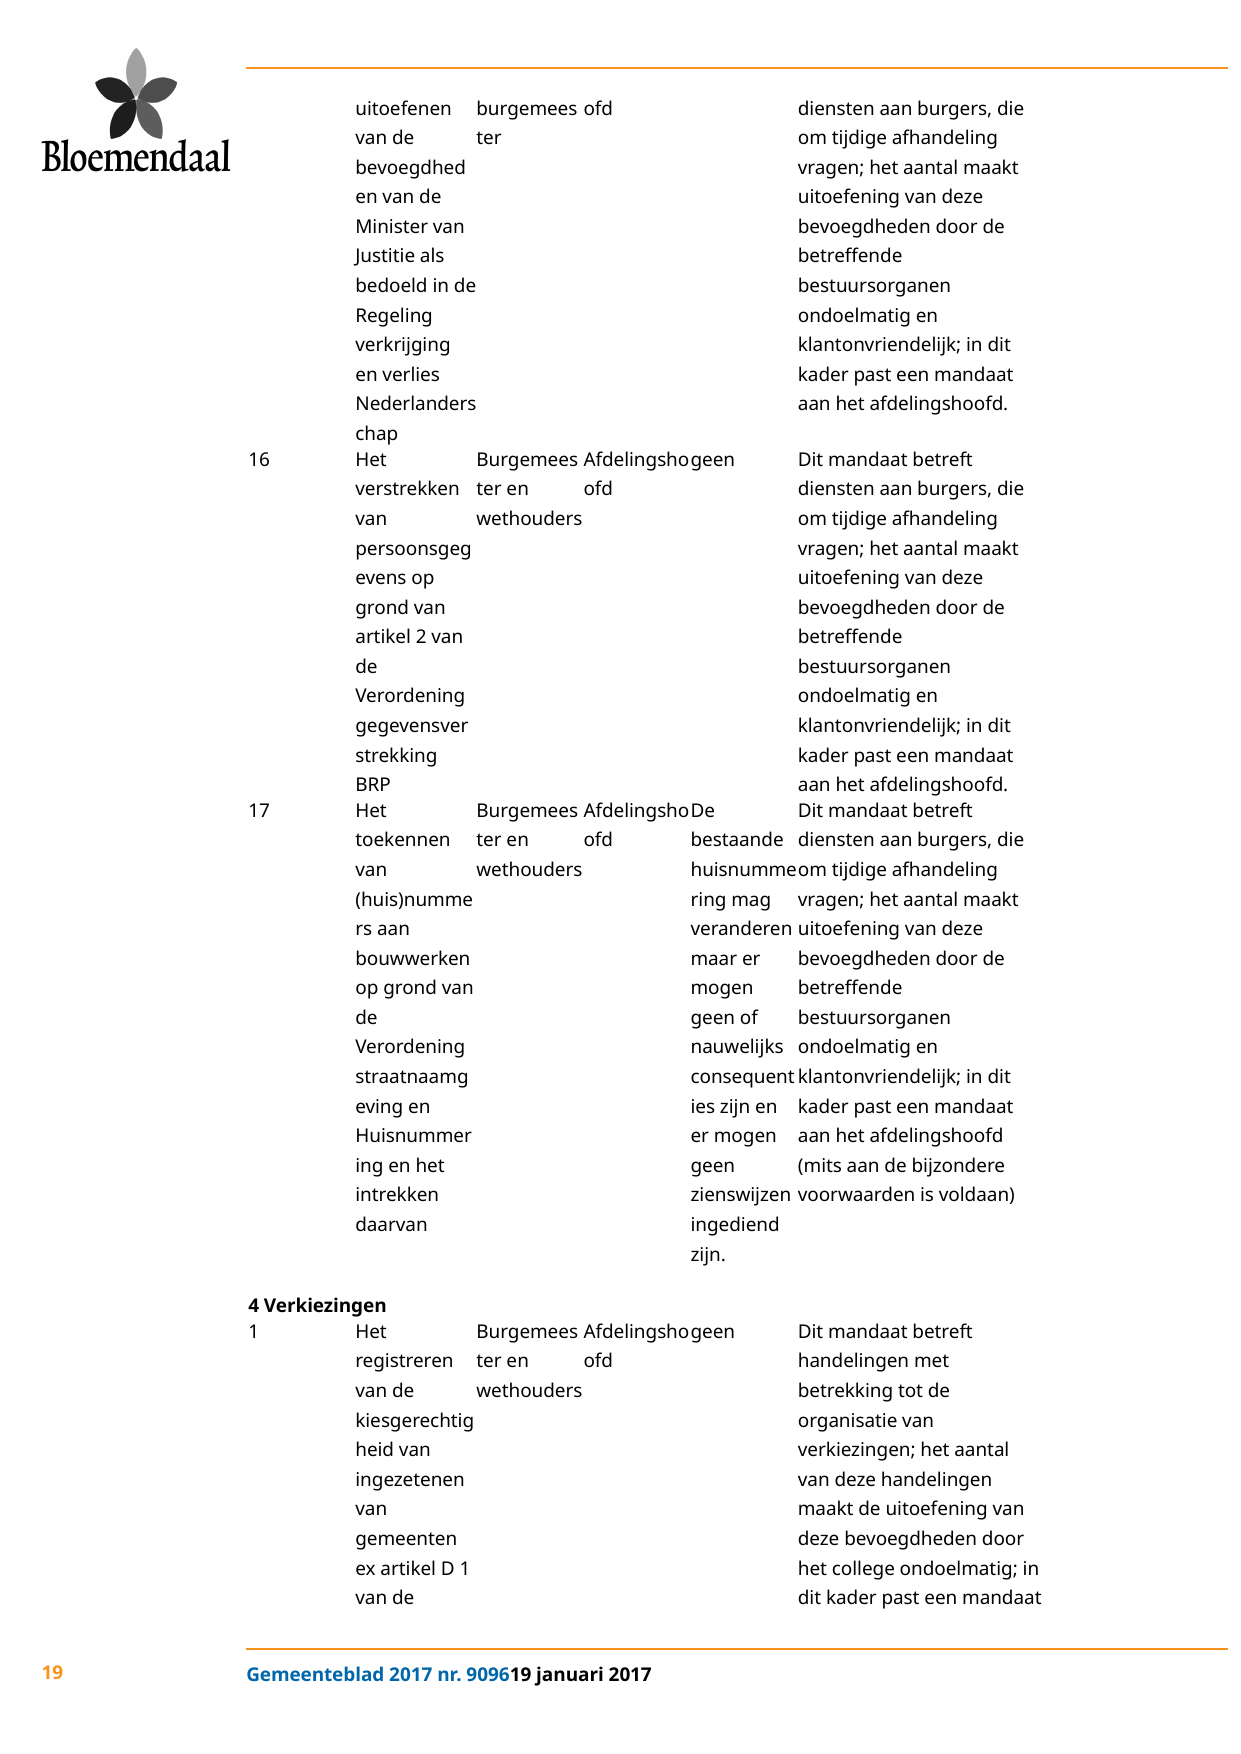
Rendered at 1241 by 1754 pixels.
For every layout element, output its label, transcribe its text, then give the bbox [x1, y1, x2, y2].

table_cell Het toekennen van (huis)nummers aan bouwwerken op grond van de Verordening straatnaamgeving en Huisnummering en het intrekken daarvan [355, 797, 476, 1267]
picture [41, 47, 231, 172]
table_cell Afdelingshoofd [583, 95, 690, 446]
table_cell Burgemeester en wethouders [476, 797, 583, 1267]
table_cell Afdelingshoofd [583, 1318, 690, 1610]
table_cell geen [690, 1318, 798, 1610]
table_cell [798, 1267, 1044, 1292]
table_cell Dit mandaat betreft diensten aan burgers, die om tijdige afhandeling vragen; het aantal maakt uitoefening van deze bevoegdheden door de betreffende bestuursorganen ondoelmatig en klantonvriendelijk; in dit kader past een mandaat aan het afdelingshoofd (mits aan de bijzondere voorwaarden is voldaan) [798, 797, 1044, 1267]
table_cell Het verstrekken van persoonsgegevens op grond van artikel 2 van de Verordening gegevensverstrekking BRP [355, 446, 476, 797]
table_cell Het registreren van de kiesgerechtigheid van ingezetenen van gemeenten ex artikel D 1 van de [355, 1318, 476, 1610]
table_cell diensten aan burgers, die om tijdige afhandeling vragen; het aantal maakt uitoefening van deze bevoegdheden door de betreffende bestuursorganen ondoelmatig en klantonvriendelijk; in dit kader past een mandaat aan het afdelingshoofd. [798, 95, 1044, 446]
table_cell [798, 1292, 1044, 1318]
table_cell [583, 1267, 690, 1292]
table_cell 17 [248, 797, 355, 1267]
table_cell [248, 1267, 355, 1292]
table_cell uitoefenen van de bevoegdheden van de Minister van Justitie als bedoeld in de Regeling verkrijging en verlies Nederlanderschap [355, 95, 476, 446]
table_cell 4 Verkiezingen [248, 1292, 798, 1318]
table_cell [476, 1267, 583, 1292]
table_cell [355, 1267, 476, 1292]
table_cell De bestaande huisnummering mag veranderen maar er mogen geen of nauwelijks consequenties zijn en er mogen geen zienswijzen ingediend zijn. [690, 797, 798, 1267]
table_cell burgemeester [476, 95, 583, 446]
table_cell Burgemeester en wethouders [476, 1318, 583, 1610]
table_cell 16 [248, 446, 355, 797]
table_cell Dit mandaat betreft handelingen met betrekking tot de organisatie van verkiezingen; het aantal van deze handelingen maakt de uitoefening van deze bevoegdheden door het college ondoelmatig; in dit kader past een mandaat [798, 1318, 1044, 1610]
table_cell Dit mandaat betreft diensten aan burgers, die om tijdige afhandeling vragen; het aantal maakt uitoefening van deze bevoegdheden door de betreffende bestuursorganen ondoelmatig en klantonvriendelijk; in dit kader past een mandaat aan het afdelingshoofd. [798, 446, 1044, 797]
table_cell [248, 95, 355, 446]
table_cell 1 [248, 1318, 355, 1610]
table_cell Afdelingshoofd [583, 446, 690, 797]
table_cell geen [690, 446, 798, 797]
table_cell geen [690, 95, 798, 446]
table_cell [690, 1267, 798, 1292]
table_cell Afdelingshoofd [583, 797, 690, 1267]
table_cell Burgemeester en wethouders [476, 446, 583, 797]
